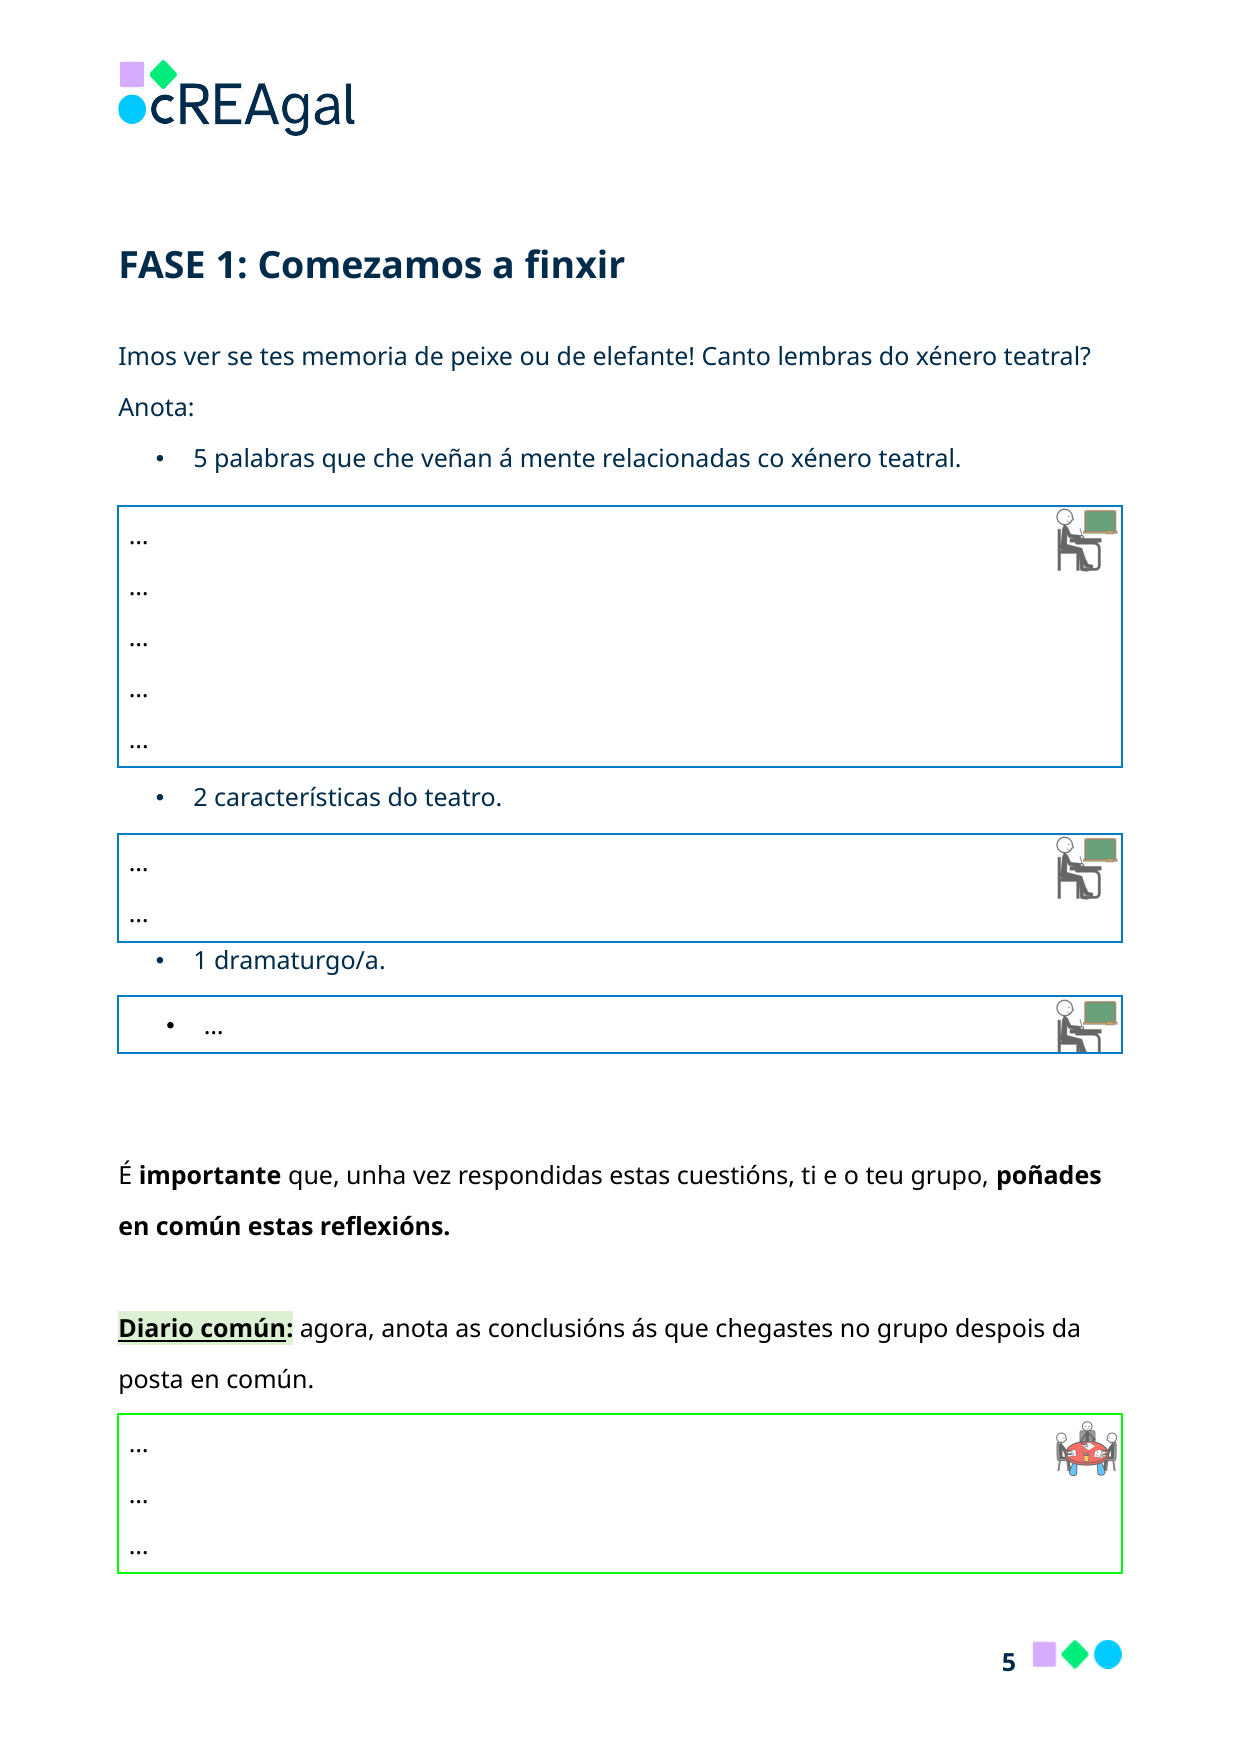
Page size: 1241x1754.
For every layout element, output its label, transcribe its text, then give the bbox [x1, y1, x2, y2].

table_header … … … [119, 1415, 1121, 1572]
list 5 palabras que che veñan á mente relacionadas co xénero teatral. [156, 441, 1122, 474]
picture [1111, 1657, 1122, 1669]
text Imos ver se tes memoria de peixe ou de elefante! Canto lembras do xénero teatral? Anota: [118, 338, 1122, 423]
picture [118, 60, 355, 136]
text É importante que, unha vez respondidas estas cuestións, ti e o teu grupo, poñades en común estas reflexións. [118, 1158, 1122, 1243]
list 1 dramaturgo/a. [156, 943, 1122, 977]
subtitle FASE 1: Comezamos a finxir [118, 238, 1122, 289]
text Diario común: agora, anota as conclusións ás que chegastes no grupo despois da posta en común. [118, 1311, 1122, 1396]
picture [1032, 1640, 1105, 1669]
table_header … … [119, 835, 1121, 941]
table_header … … … … ... [119, 507, 1121, 766]
list 2 características do teatro. [156, 780, 1122, 814]
table_header … [119, 997, 1121, 1052]
picture [1112, 1640, 1122, 1651]
